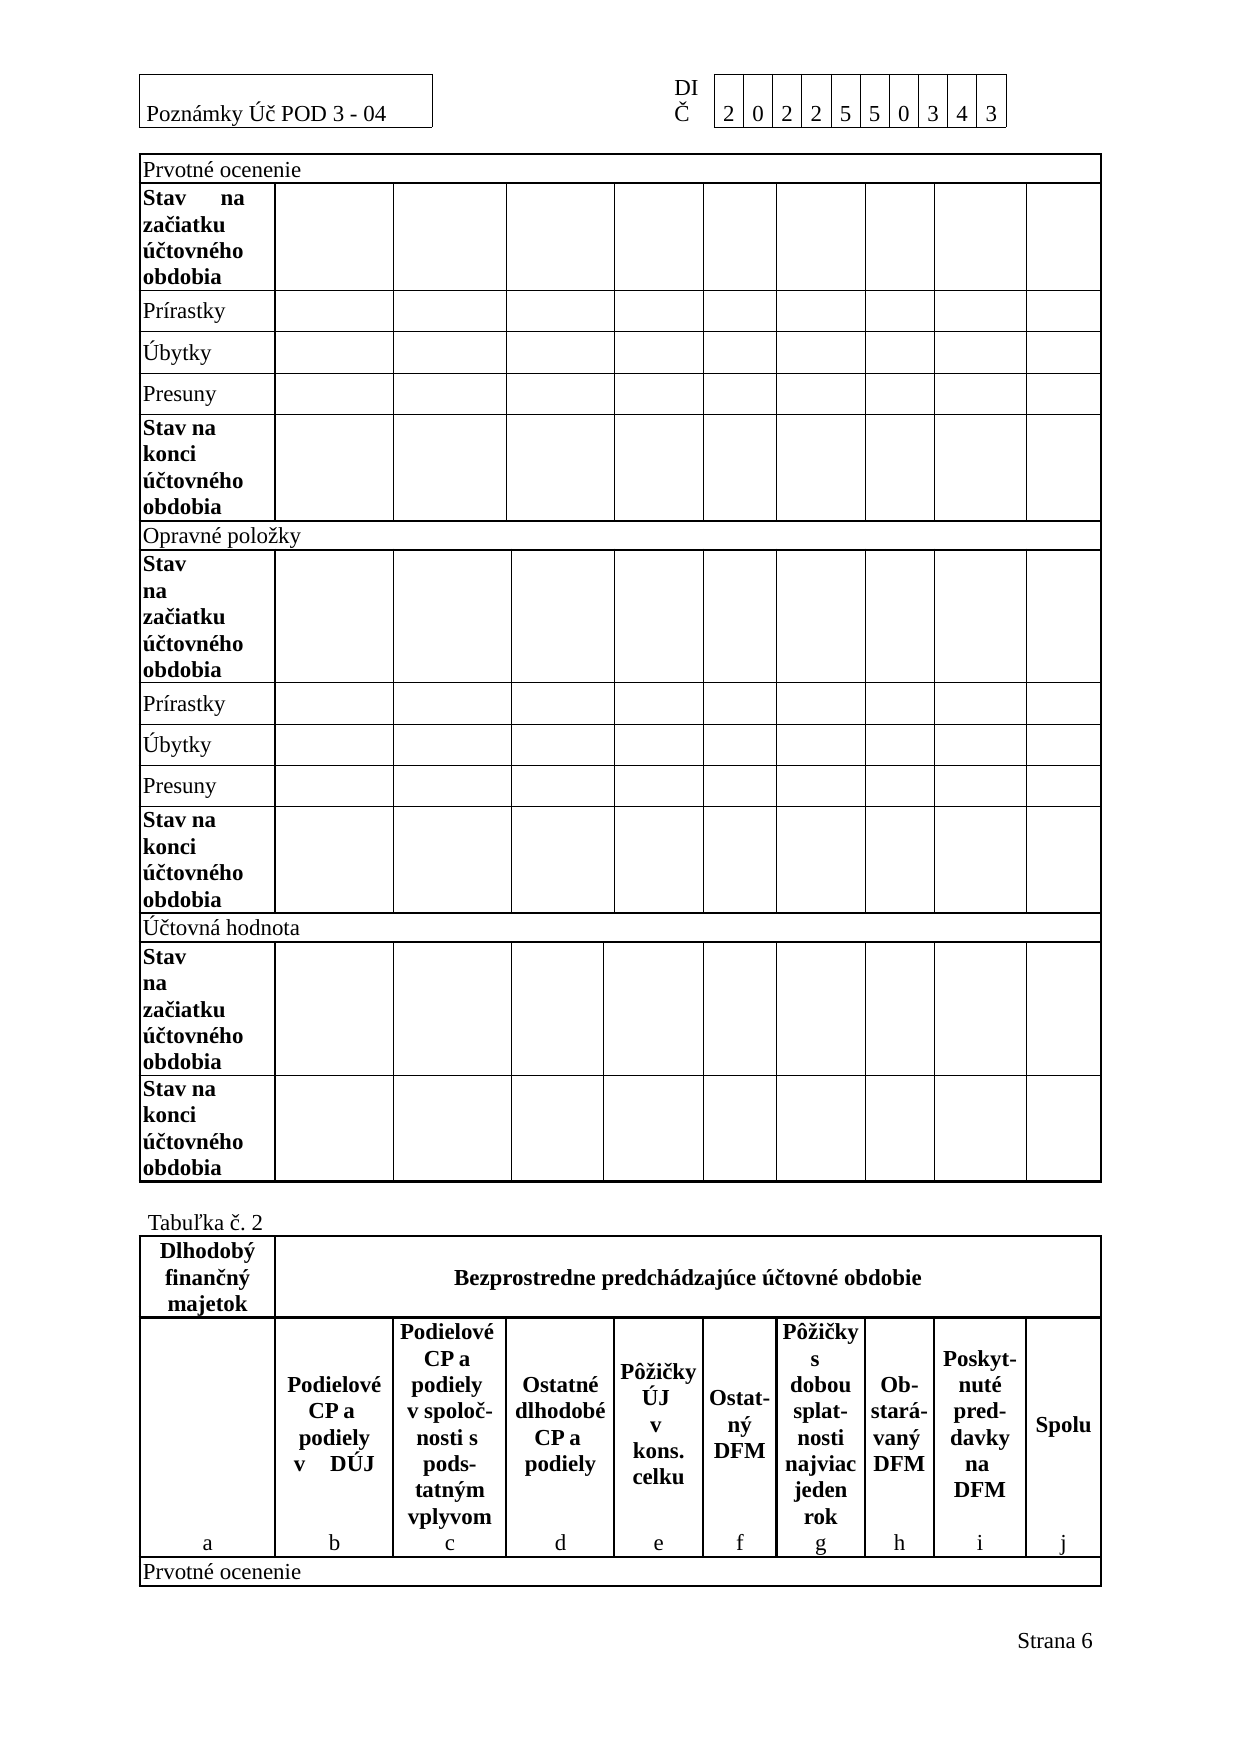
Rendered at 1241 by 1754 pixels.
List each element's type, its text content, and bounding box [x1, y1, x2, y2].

table_cell [866, 332, 934, 372]
table_cell [866, 184, 934, 290]
table_cell i [935, 1529, 1025, 1556]
table_cell [394, 807, 511, 912]
table_cell Stav na konci účtovného obdobia [141, 415, 274, 519]
table_cell [704, 725, 776, 765]
table_cell [394, 766, 511, 806]
table_cell [777, 766, 865, 806]
table_cell [615, 374, 703, 414]
table_cell Pôžičky s dobou splat-nosti najviac jeden rok [778, 1319, 864, 1529]
table_cell [394, 551, 511, 682]
table_cell Spolu [1027, 1319, 1100, 1529]
table_cell [276, 332, 393, 372]
table_cell Pôžičky ÚJ v kons. celku [615, 1319, 702, 1529]
table_cell e [615, 1529, 702, 1556]
table_cell Ob-stará-vaný DFM [866, 1319, 933, 1529]
table_cell [777, 551, 865, 682]
table_cell [866, 766, 934, 806]
table_cell [1027, 1076, 1100, 1180]
table_cell [141, 1319, 274, 1529]
table_cell [1027, 415, 1100, 519]
table_cell [935, 551, 1026, 682]
table_cell [615, 291, 703, 331]
table_cell j [1027, 1529, 1100, 1556]
table_cell [1027, 374, 1100, 414]
table_cell b [276, 1529, 392, 1556]
table_cell [935, 415, 1026, 519]
table_cell [935, 1076, 1026, 1180]
table_cell [704, 374, 776, 414]
table_cell [1027, 551, 1100, 682]
table_cell [777, 415, 865, 519]
table_cell [777, 1076, 865, 1180]
table_cell [777, 807, 865, 912]
table_cell [604, 943, 703, 1075]
table_cell [935, 725, 1026, 765]
table_cell [512, 766, 614, 806]
table_cell [276, 184, 393, 290]
table_cell [512, 551, 614, 682]
table_cell [777, 683, 865, 724]
table_cell [704, 291, 776, 331]
table_cell [615, 415, 703, 519]
table_cell [276, 291, 393, 331]
table_cell [704, 332, 776, 372]
table_cell Prírastky [141, 291, 274, 331]
table_cell Prvotné ocenenie [141, 1558, 1100, 1584]
table_cell Poskyt-nuté pred-davky na DFM [935, 1319, 1025, 1529]
table_cell d [507, 1529, 613, 1556]
table_cell Prírastky [141, 683, 274, 724]
table_cell [866, 943, 934, 1075]
table_cell [935, 943, 1026, 1075]
table_cell Opravné položky [141, 522, 1100, 548]
table_cell [394, 291, 506, 331]
table_cell [615, 332, 703, 372]
table_cell [866, 807, 934, 912]
table_cell [935, 807, 1026, 912]
table_cell [394, 374, 506, 414]
table_cell [615, 551, 703, 682]
table_cell [866, 1076, 934, 1180]
table_cell [615, 766, 703, 806]
table_cell [507, 415, 614, 519]
table_cell [935, 766, 1026, 806]
table_header Dlhodobý finančný majetok [141, 1237, 274, 1316]
table_cell [276, 683, 393, 724]
table_cell [512, 683, 614, 724]
table_cell [507, 332, 614, 372]
table_cell [866, 415, 934, 519]
table_cell [1027, 332, 1100, 372]
table_cell Ostat-ný DFM [704, 1319, 775, 1529]
table_cell [866, 683, 934, 724]
table_cell Stav na konci účtovného obdobia [141, 1076, 274, 1180]
table_cell [276, 374, 393, 414]
table_cell [777, 725, 865, 765]
table_cell Presuny [141, 766, 274, 806]
table_cell a [141, 1529, 274, 1556]
table_cell [615, 725, 703, 765]
table_cell [704, 551, 776, 682]
table_cell Stav na začiatku účtovného obdobia [141, 184, 274, 290]
table_cell Stav na začiatku účtovného obdobia [141, 943, 274, 1075]
table_cell Prvotné ocenenie [141, 155, 1100, 182]
table_cell h [866, 1529, 933, 1556]
table_cell [394, 725, 511, 765]
table_cell [394, 332, 506, 372]
table_cell [276, 807, 393, 912]
table_cell f [704, 1529, 775, 1556]
table_cell [866, 291, 934, 331]
table_cell Stav na konci účtovného obdobia [141, 807, 274, 912]
table_cell [394, 1076, 511, 1180]
table_cell Podielové CP a podiely v DÚJ [276, 1319, 392, 1529]
table_cell Úbytky [141, 725, 274, 765]
table_cell [704, 943, 776, 1075]
table_cell [935, 332, 1026, 372]
table_cell [512, 807, 614, 912]
table_cell [704, 1076, 776, 1180]
table_cell [276, 943, 393, 1075]
table_cell [615, 683, 703, 724]
table_cell [615, 807, 703, 912]
table_cell [276, 1076, 393, 1180]
table_cell [866, 374, 934, 414]
table_cell [1027, 184, 1100, 290]
text Tabuľka č. 2 [148, 1209, 1093, 1235]
table_cell [1027, 766, 1100, 806]
table_cell [866, 551, 934, 682]
table_cell [1027, 943, 1100, 1075]
table_cell [704, 683, 776, 724]
table_cell [507, 291, 614, 331]
table_cell [394, 683, 511, 724]
table_cell [704, 415, 776, 519]
table_cell [935, 374, 1026, 414]
table_cell [394, 184, 506, 290]
table_cell Stav na začiatku účtovného obdobia [141, 551, 274, 682]
table_cell [276, 725, 393, 765]
table_cell [512, 943, 603, 1075]
table_cell [604, 1076, 703, 1180]
table_cell [935, 184, 1026, 290]
table_cell [394, 943, 511, 1075]
table_cell [276, 766, 393, 806]
table_cell [507, 184, 614, 290]
table_cell [777, 374, 865, 414]
table_cell [777, 291, 865, 331]
table_cell [1027, 291, 1100, 331]
table_cell [507, 374, 614, 414]
table_cell Presuny [141, 374, 274, 414]
table_cell [777, 332, 865, 372]
table_cell [276, 415, 393, 519]
table_cell [394, 415, 506, 519]
table_cell Ostatné dlhodobé CP a podiely [507, 1319, 613, 1529]
table_cell [615, 184, 703, 290]
table_cell [935, 683, 1026, 724]
table_cell [777, 184, 865, 290]
table_cell [777, 943, 865, 1075]
table_cell [866, 725, 934, 765]
table_cell [704, 807, 776, 912]
table_cell Účtovná hodnota [141, 914, 1100, 941]
table_cell [1027, 725, 1100, 765]
table_header Bezprostredne predchádzajúce účtovné obdobie [276, 1237, 1100, 1316]
table_cell c [394, 1529, 505, 1556]
table_cell Úbytky [141, 332, 274, 372]
table_cell [935, 291, 1026, 331]
table_cell [704, 184, 776, 290]
table_cell Podielové CP a podiely v spoloč-nosti s pods-tatným vplyvom [394, 1319, 505, 1529]
table_cell [512, 725, 614, 765]
table_cell [512, 1076, 603, 1180]
table_cell [276, 551, 393, 682]
table_cell g [778, 1529, 864, 1556]
table_cell [1027, 683, 1100, 724]
table_cell [1027, 807, 1100, 912]
table_cell [704, 766, 776, 806]
